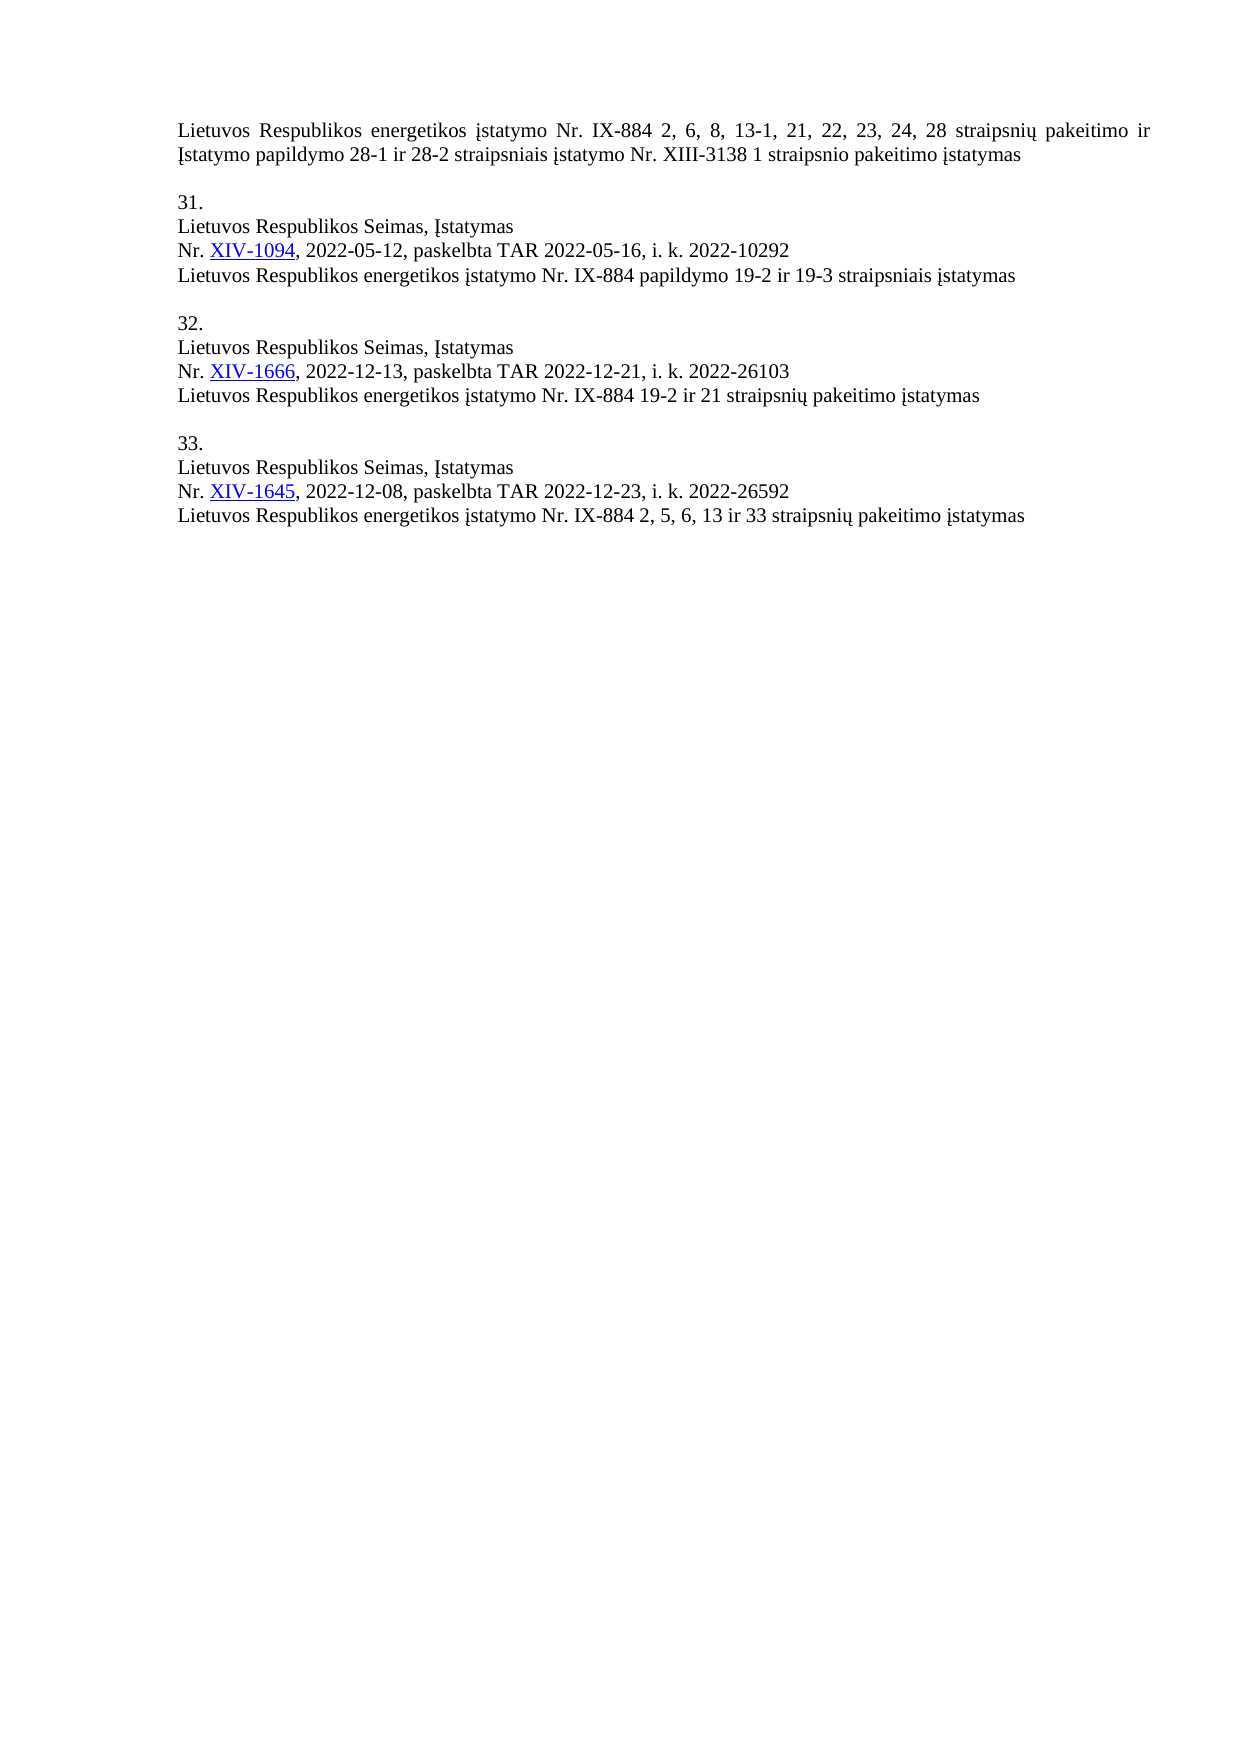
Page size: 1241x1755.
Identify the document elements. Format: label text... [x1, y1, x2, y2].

text 32. [177, 311, 1152, 335]
text Lietuvos Respublikos energetikos įstatymo Nr. IX-884 2, 5, 6, 13 ir 33 straipsnių pakeitimo įstatymas [177, 503, 1152, 527]
text Lietuvos Respublikos energetikos įstatymo Nr. IX-884 2, 6, 8, 13-1, 21, 22, 23, 24, 28 straipsnių pakeitimo ir Įstatymo papildymo 28-1 ir 28-2 straipsniais įstatymo Nr. XIII-3138 1 straipsnio pakeitimo įstatymas [177, 118, 1152, 166]
text Lietuvos Respublikos energetikos įstatymo Nr. IX-884 19-2 ir 21 straipsnių pakeitimo įstatymas [177, 383, 1152, 407]
text Lietuvos Respublikos Seimas, Įstatymas [177, 455, 1152, 479]
text Lietuvos Respublikos Seimas, Įstatymas [177, 335, 1152, 359]
text 31. [177, 190, 1152, 214]
text 33. [177, 431, 1152, 455]
text Nr. XIV-1094, 2022-05-12, paskelbta TAR 2022-05-16, i. k. 2022-10292 [177, 238, 1152, 262]
text Lietuvos Respublikos Seimas, Įstatymas [177, 214, 1152, 238]
text Lietuvos Respublikos energetikos įstatymo Nr. IX-884 papildymo 19-2 ir 19-3 straipsniais įstatymas [177, 262, 1152, 287]
text Nr. XIV-1645, 2022-12-08, paskelbta TAR 2022-12-23, i. k. 2022-26592 [177, 479, 1152, 503]
text Nr. XIV-1666, 2022-12-13, paskelbta TAR 2022-12-21, i. k. 2022-26103 [177, 359, 1152, 383]
